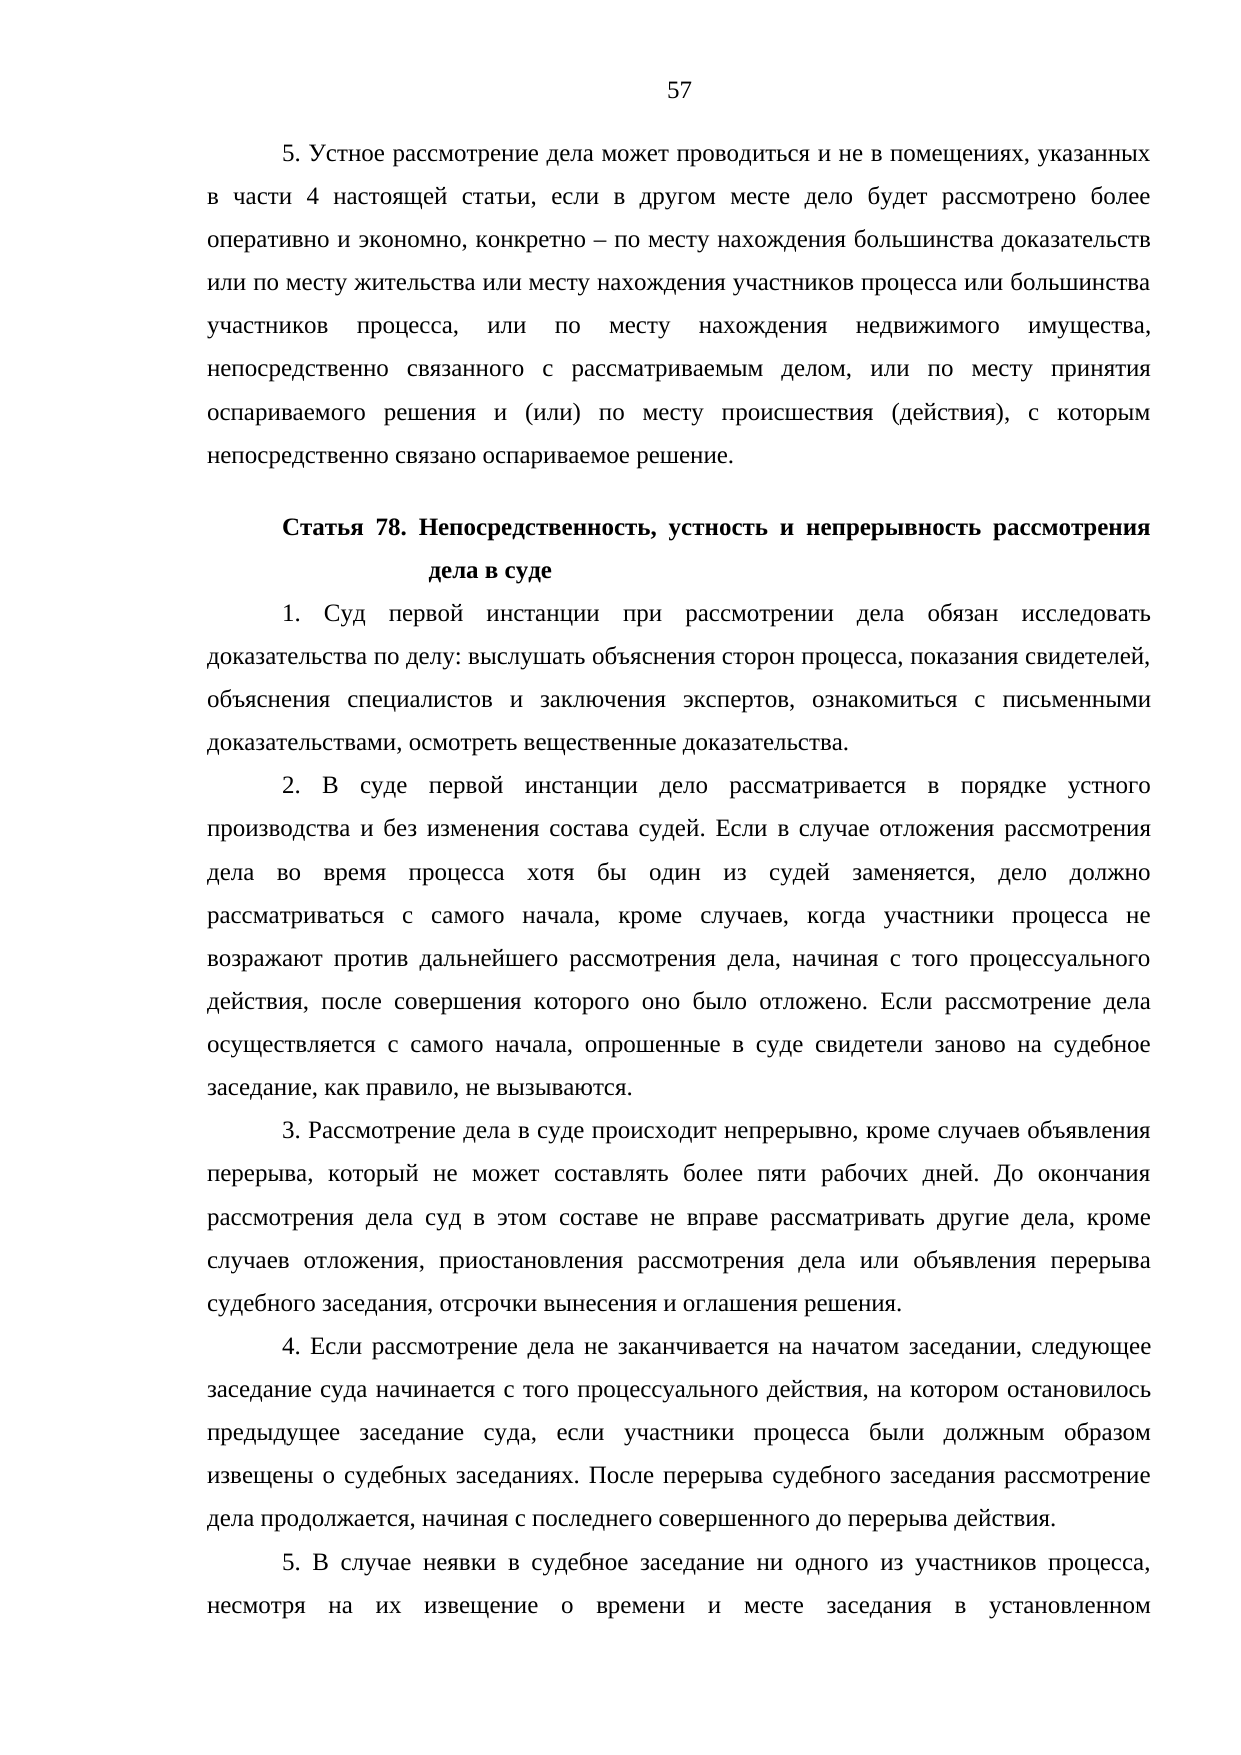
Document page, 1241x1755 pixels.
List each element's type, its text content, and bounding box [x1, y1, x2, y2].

text 1. Суд первой инстанции при рассмотрении дела обязан исследовать доказательства по делу: выслушать объяснения сторон процесса, показания свидетелей, объяснения специалистов и заключения экспертов, ознакомиться с письменными доказательствами, осмотреть вещественные доказательства. [207, 598, 1152, 756]
text 5. В случае неявки в судебное заседание ни одного из участников процесса, несмотря на их извещение о времени и месте заседания в установленном [207, 1547, 1152, 1618]
text 2. В суде первой инстанции дело рассматривается в порядке устного производства и без изменения состава судей. Если в случае отложения рассмотрения дела во время процесса хотя бы один из судей заменяется, дело должно рассматриваться с самого начала, кроме случаев, когда участники процесса не возражают против дальнейшего рассмотрения дела, начиная с того процессуального действия, после совершения которого оно было отложено. Если рассмотрение дела осуществляется с самого начала, опрошенные в суде свидетели заново на судебное заседание, как правило, не вызываются. [207, 770, 1152, 1101]
text 5. Устное рассмотрение дела может проводиться и не в помещениях, указанных в части 4 настоящей статьи, если в другом месте дело будет рассмотрено более оперативно и экономно, конкретно – по месту нахождения большинства доказательств или по месту жительства или месту нахождения участников процесса или большинства участников процесса, или по месту нахождения недвижимого имущества, непосредственно связанного с рассматриваемым делом, или по месту принятия оспариваемого решения и (или) по месту происшествия (действия), с которым непосредственно связано оспариваемое решение. [207, 138, 1152, 468]
text 4. Если рассмотрение дела не заканчивается на начатом заседании, следующее заседание суда начинается с того процессуального действия, на котором остановилось предыдущее заседание суда, если участники процесса были должным образом извещены о судебных заседаниях. После перерыва судебного заседания рассмотрение дела продолжается, начиная с последнего совершенного до перерыва действия. [207, 1331, 1152, 1532]
text Статья 78. Непосредственность, устность и непрерывность рассмотрения дела в суде [282, 512, 1152, 583]
text 3. Рассмотрение дела в суде происходит непрерывно, кроме случаев объявления перерыва, который не может составлять более пяти рабочих дней. До окончания рассмотрения дела суд в этом составе не вправе рассматривать другие дела, кроме случаев отложения, приостановления рассмотрения дела или объявления перерыва судебного заседания, отсрочки вынесения и оглашения решения. [207, 1115, 1152, 1317]
